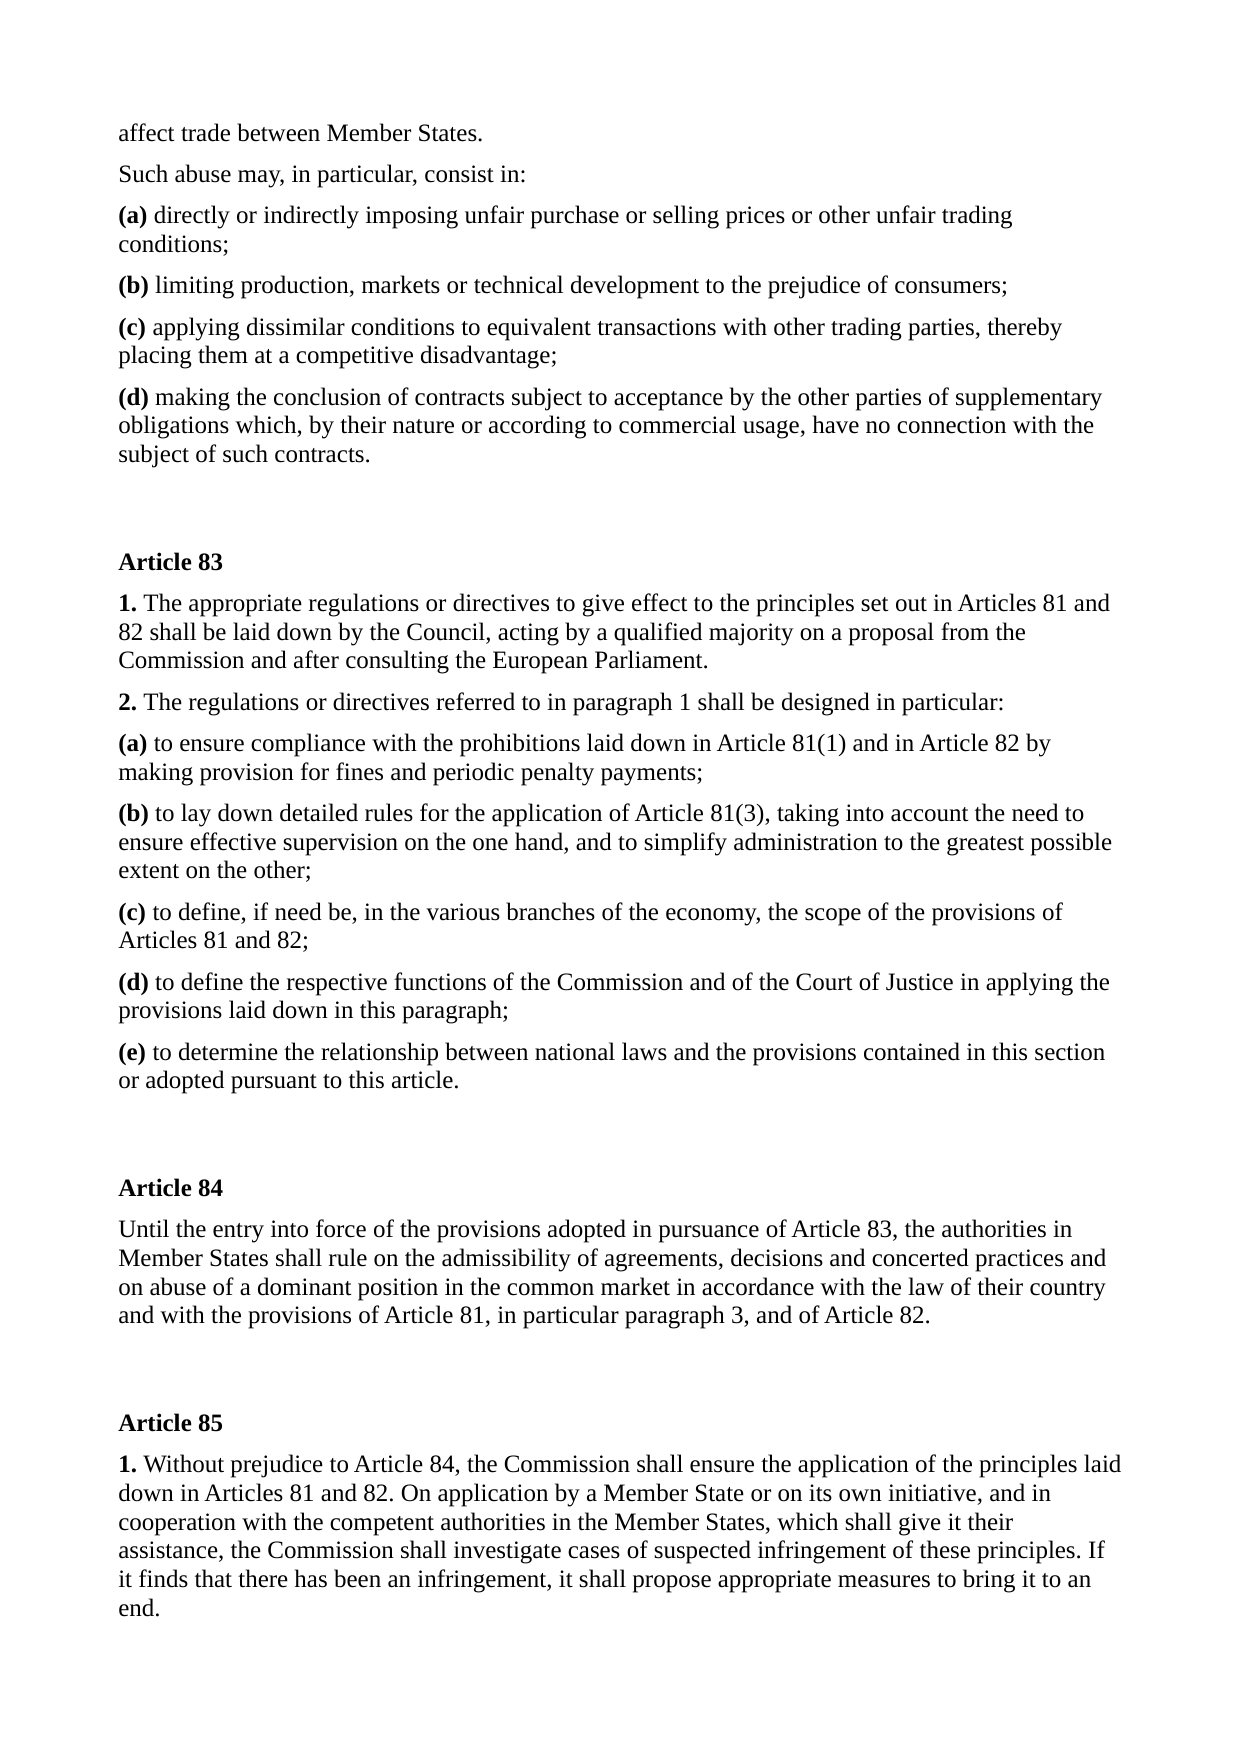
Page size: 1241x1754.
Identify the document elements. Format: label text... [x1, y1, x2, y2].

text 2. The regulations or directives referred to in paragraph 1 shall be designed in particular: [118, 687, 1122, 716]
text Such abuse may, in particular, consist in: [118, 159, 1122, 188]
subtitle Article 83 [118, 547, 1122, 576]
text (b) to lay down detailed rules for the application of Article 81(3), taking into account the need to ensure effective supervision on the one hand, and to simplify administration to the greatest possible extent on the other; [118, 798, 1122, 884]
text 1. Without prejudice to Article 84, the Commission shall ensure the application of the principles laid down in Articles 81 and 82. On application by a Member State or on its own initiative, and in cooperation with the competent authorities in the Member States, which shall give it their assistance, the Commission shall investigate cases of suspected infringement of these principles. If it finds that there has been an infringement, it shall propose appropriate measures to bring it to an end. [118, 1449, 1122, 1622]
text (a) to ensure compliance with the prohibitions laid down in Article 81(1) and in Article 82 by making provision for fines and periodic penalty payments; [118, 728, 1122, 786]
text affect trade between Member States. [118, 118, 1122, 147]
text (e) to determine the relationship between national laws and the provisions contained in this section or adopted pursuant to this article. [118, 1037, 1122, 1094]
subtitle Article 85 [118, 1408, 1122, 1437]
text Until the entry into force of the provisions adopted in pursuance of Article 83, the authorities in Member States shall rule on the admissibility of agreements, decisions and concerted practices and on abuse of a dominant position in the common market in accordance with the law of their country and with the provisions of Article 81, in particular paragraph 3, and of Article 82. [118, 1214, 1122, 1329]
text (d) to define the respective functions of the Commission and of the Court of Justice in applying the provisions laid down in this paragraph; [118, 967, 1122, 1024]
text (c) applying dissimilar conditions to equivalent transactions with other trading parties, thereby placing them at a competitive disadvantage; [118, 312, 1122, 369]
text (a) directly or indirectly imposing unfair purchase or selling prices or other unfair trading conditions; [118, 201, 1122, 258]
text (c) to define, if need be, in the various branches of the economy, the scope of the provisions of Articles 81 and 82; [118, 897, 1122, 954]
text (d) making the conclusion of contracts subject to acceptance by the other parties of supplementary obligations which, by their nature or according to commercial usage, have no connection with the subject of such contracts. [118, 382, 1122, 468]
text 1. The appropriate regulations or directives to give effect to the principles set out in Articles 81 and 82 shall be laid down by the Council, acting by a qualified majority on a proposal from the Commission and after consulting the European Parliament. [118, 588, 1122, 674]
text (b) limiting production, markets or technical development to the prejudice of consumers; [118, 271, 1122, 299]
subtitle Article 84 [118, 1173, 1122, 1202]
